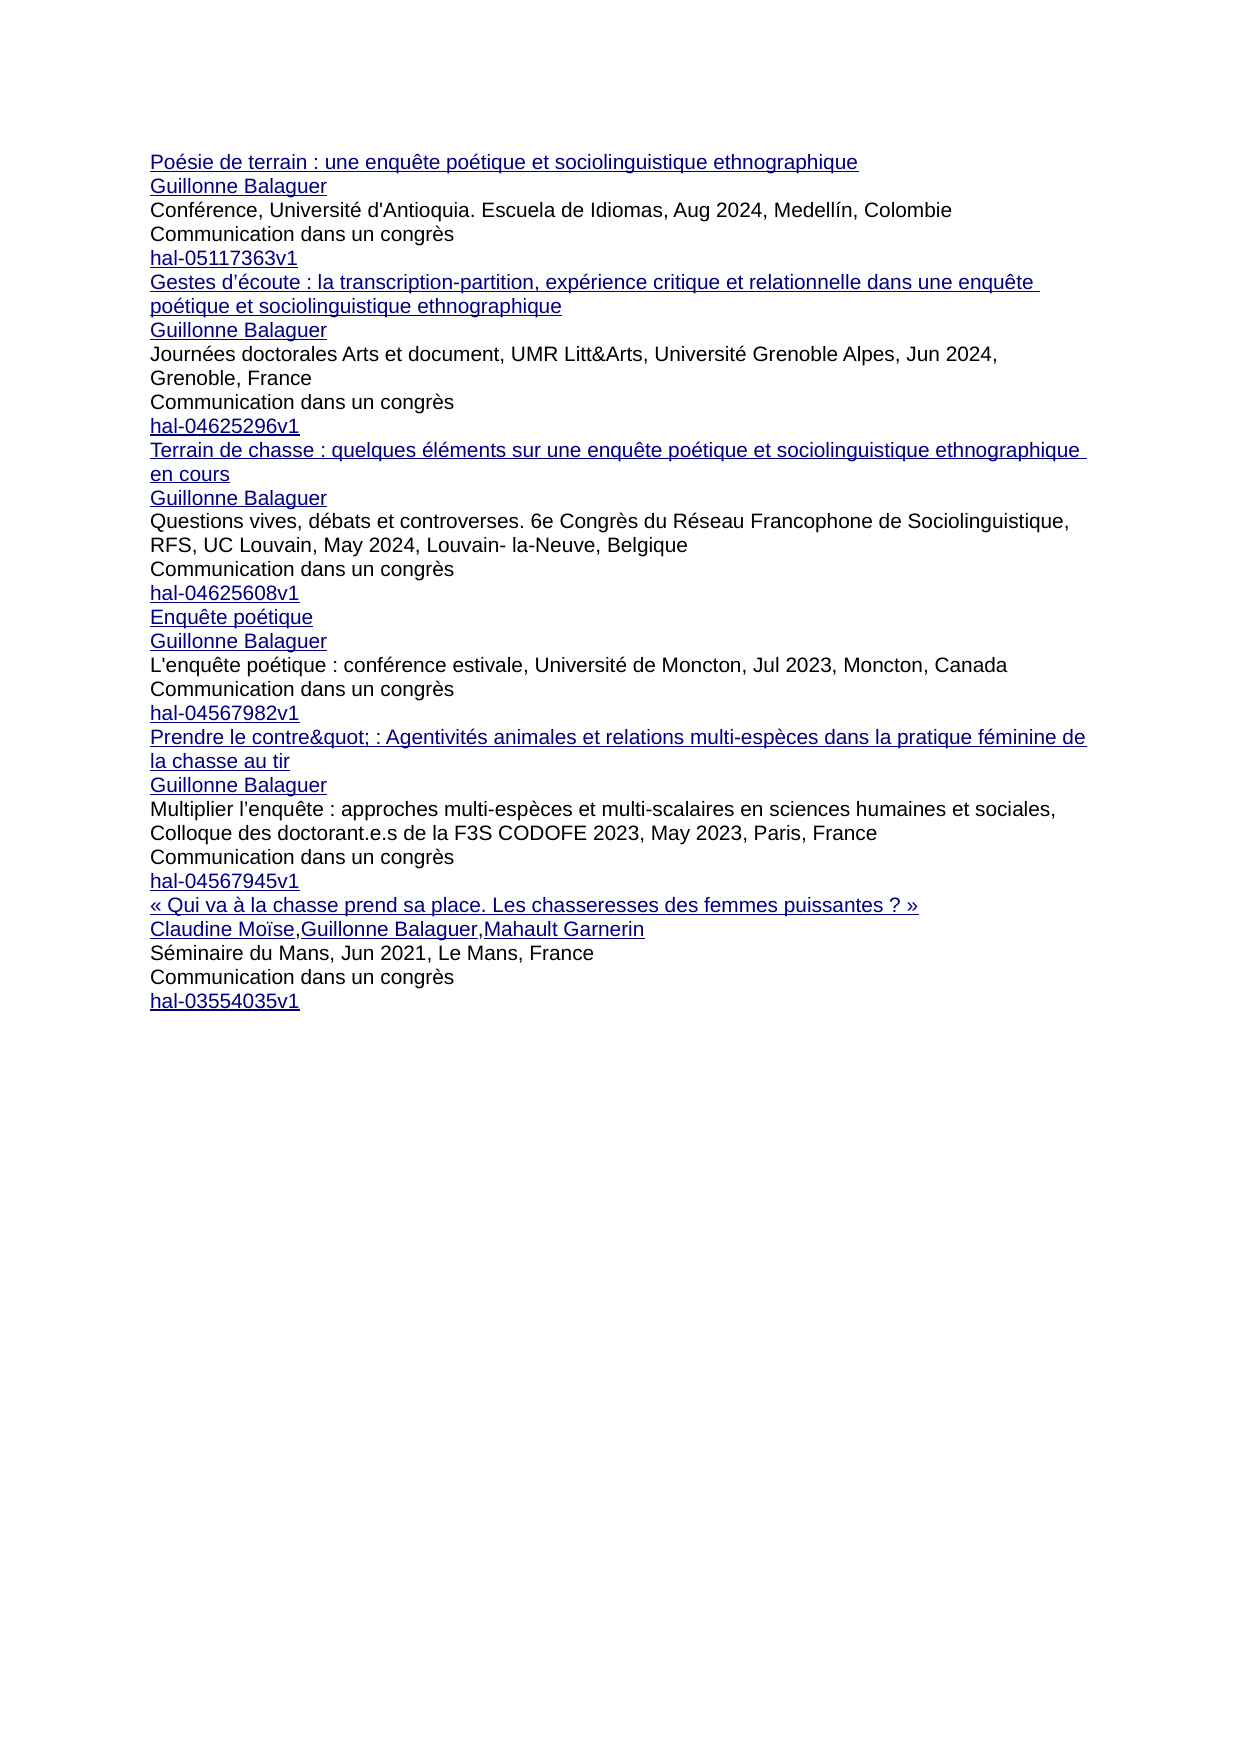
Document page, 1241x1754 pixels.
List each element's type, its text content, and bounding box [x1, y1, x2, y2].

table_cell Terrain de chasse : quelques éléments sur une enquête poétique et sociolinguistique ethnographique en cours Guillonne Balaguer Questions vives, débats et controverses. 6e Congrès du Réseau Francophone de Sociolinguistique, RFS, UC Louvain, May 2024, Louvain- la-Neuve, Belgique Communication dans un congrès hal-04625608v1 [150, 438, 1090, 605]
table_header Poésie de terrain : une enquête poétique et sociolinguistique ethnographique Guillonne Balaguer Conférence, Université d'Antioquia. Escuela de Idiomas, Aug 2024, Medellín, Colombie Communication dans un congrès hal-05117363v1 [150, 150, 1090, 270]
table_cell « Qui va à la chasse prend sa place. Les chasseresses des femmes puissantes ? » Claudine Moïse,Guillonne Balaguer,Mahault Garnerin Séminaire du Mans, Jun 2021, Le Mans, France Communication dans un congrès hal-03554035v1 [150, 893, 1090, 1012]
table_cell Enquête poétique Guillonne Balaguer L'enquête poétique : conférence estivale, Université de Moncton, Jul 2023, Moncton, Canada Communication dans un congrès hal-04567982v1 [150, 605, 1090, 725]
table_cell Gestes d’écoute : la transcription-partition, expérience critique et relationnelle dans une enquête poétique et sociolinguistique ethnographique Guillonne Balaguer Journées doctorales Arts et document, UMR Litt&Arts, Université Grenoble Alpes, Jun 2024, Grenoble, France Communication dans un congrès hal-04625296v1 [150, 270, 1090, 437]
table_cell Prendre le contre&quot; : Agentivités animales et relations multi-espèces dans la pratique féminine de la chasse au tir Guillonne Balaguer Multiplier l’enquête : approches multi-espèces et multi-scalaires en sciences humaines et sociales, Colloque des doctorant.e.s de la F3S CODOFE 2023, May 2023, Paris, France Communication dans un congrès hal-04567945v1 [150, 725, 1090, 893]
